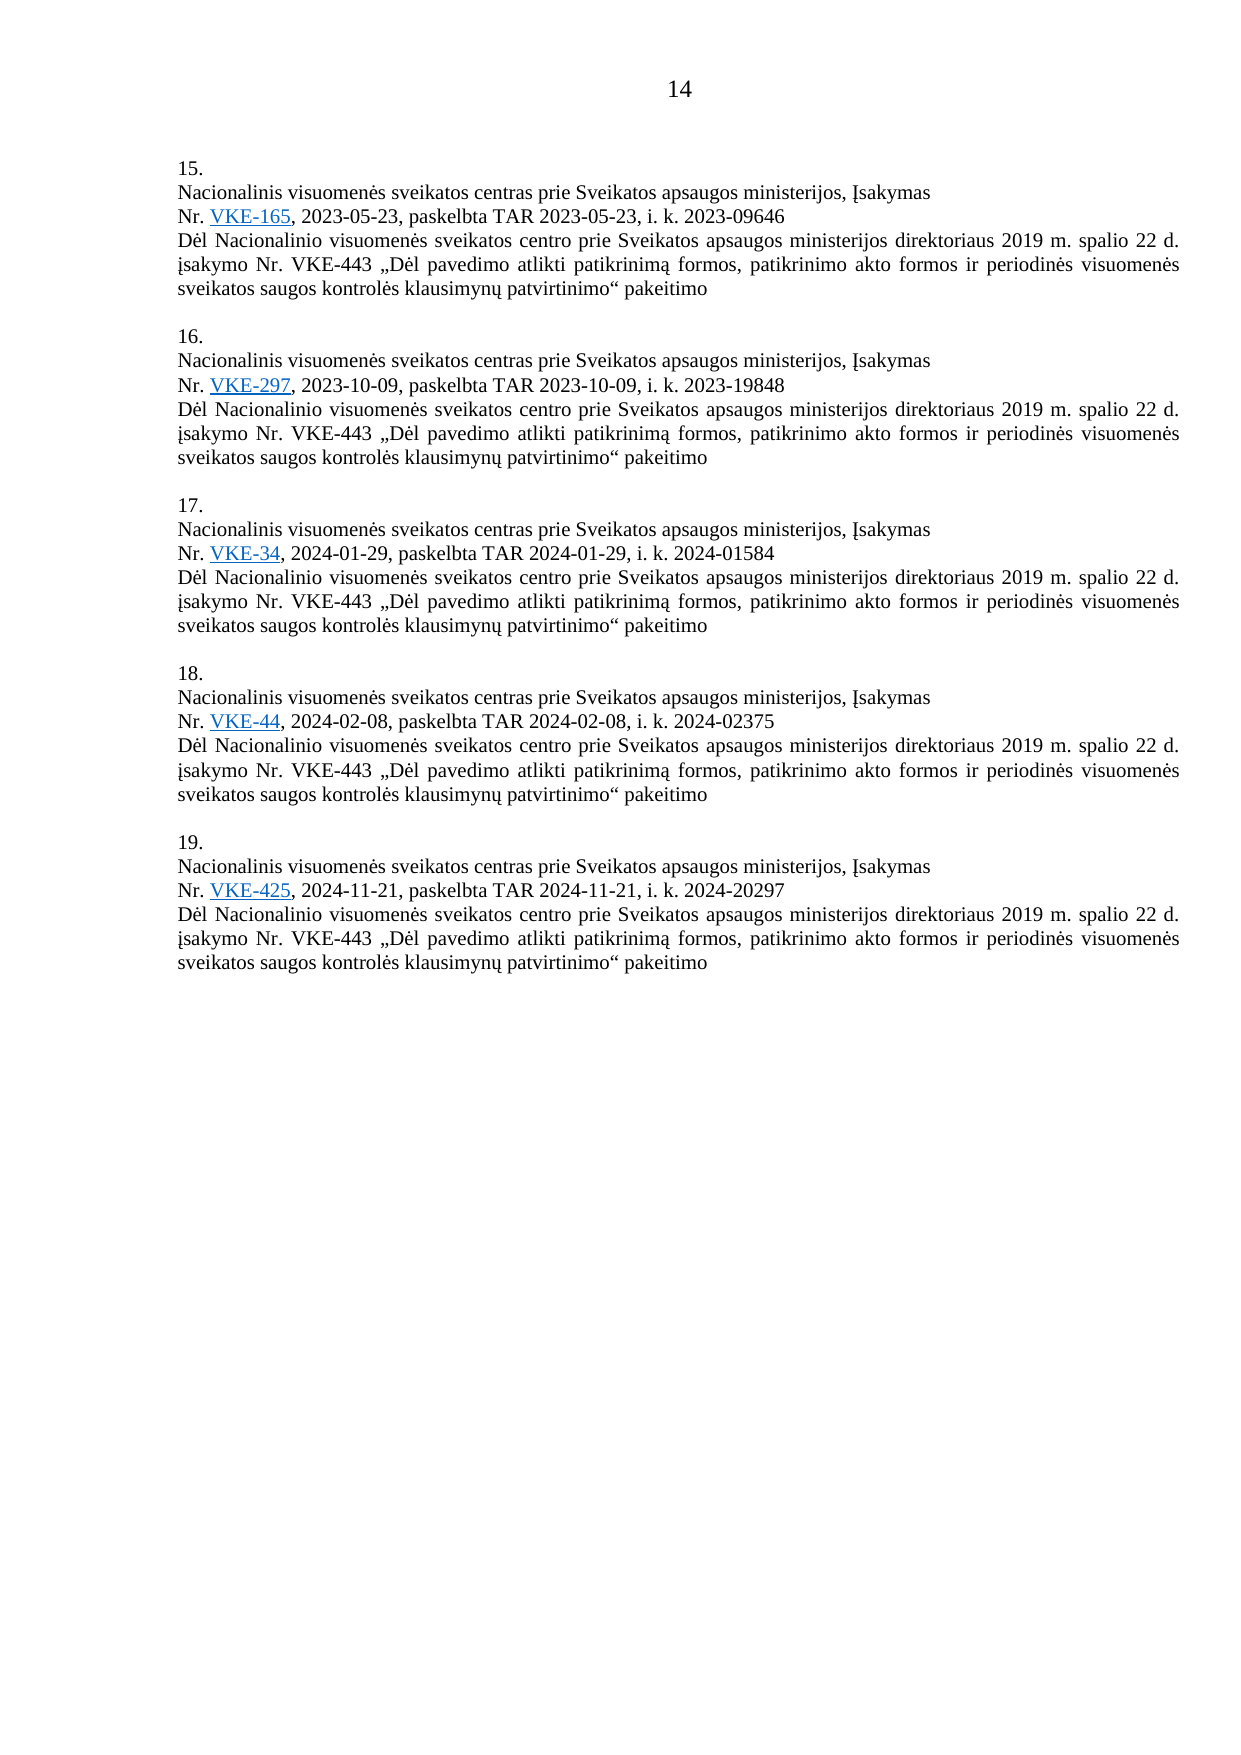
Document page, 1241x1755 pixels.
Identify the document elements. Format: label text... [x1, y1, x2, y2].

text 18. [177, 661, 1181, 685]
text Nr. VKE-165, 2023-05-23, paskelbta TAR 2023-05-23, i. k. 2023-09646 [177, 204, 1181, 228]
text 17. [177, 493, 1181, 517]
text Nacionalinis visuomenės sveikatos centras prie Sveikatos apsaugos ministerijos, Įsakymas [177, 517, 1181, 541]
text 15. [177, 156, 1181, 180]
text Dėl Nacionalinio visuomenės sveikatos centro prie Sveikatos apsaugos ministerijos direktoriaus 2019 m. spalio 22 d. įsakymo Nr. VKE-443 „Dėl pavedimo atlikti patikrinimą formos, patikrinimo akto formos ir periodinės visuomenės sveikatos saugos kontrolės klausimynų patvirtinimo“ pakeitimo [177, 228, 1181, 300]
text Nr. VKE-297, 2023-10-09, paskelbta TAR 2023-10-09, i. k. 2023-19848 [177, 372, 1181, 397]
text Dėl Nacionalinio visuomenės sveikatos centro prie Sveikatos apsaugos ministerijos direktoriaus 2019 m. spalio 22 d. įsakymo Nr. VKE-443 „Dėl pavedimo atlikti patikrinimą formos, patikrinimo akto formos ir periodinės visuomenės sveikatos saugos kontrolės klausimynų patvirtinimo“ pakeitimo [177, 902, 1181, 974]
text Dėl Nacionalinio visuomenės sveikatos centro prie Sveikatos apsaugos ministerijos direktoriaus 2019 m. spalio 22 d. įsakymo Nr. VKE-443 „Dėl pavedimo atlikti patikrinimą formos, patikrinimo akto formos ir periodinės visuomenės sveikatos saugos kontrolės klausimynų patvirtinimo“ pakeitimo [177, 397, 1181, 469]
text 19. [177, 830, 1181, 854]
text Nacionalinis visuomenės sveikatos centras prie Sveikatos apsaugos ministerijos, Įsakymas [177, 685, 1181, 709]
text 16. [177, 324, 1181, 348]
text Dėl Nacionalinio visuomenės sveikatos centro prie Sveikatos apsaugos ministerijos direktoriaus 2019 m. spalio 22 d. įsakymo Nr. VKE-443 „Dėl pavedimo atlikti patikrinimą formos, patikrinimo akto formos ir periodinės visuomenės sveikatos saugos kontrolės klausimynų patvirtinimo“ pakeitimo [177, 565, 1181, 637]
text Nacionalinis visuomenės sveikatos centras prie Sveikatos apsaugos ministerijos, Įsakymas [177, 180, 1181, 204]
text Nacionalinis visuomenės sveikatos centras prie Sveikatos apsaugos ministerijos, Įsakymas [177, 348, 1181, 372]
text Nr. VKE-44, 2024-02-08, paskelbta TAR 2024-02-08, i. k. 2024-02375 [177, 709, 1181, 733]
text Dėl Nacionalinio visuomenės sveikatos centro prie Sveikatos apsaugos ministerijos direktoriaus 2019 m. spalio 22 d. įsakymo Nr. VKE-443 „Dėl pavedimo atlikti patikrinimą formos, patikrinimo akto formos ir periodinės visuomenės sveikatos saugos kontrolės klausimynų patvirtinimo“ pakeitimo [177, 733, 1181, 806]
text Nr. VKE-425, 2024-11-21, paskelbta TAR 2024-11-21, i. k. 2024-20297 [177, 878, 1181, 902]
text Nr. VKE-34, 2024-01-29, paskelbta TAR 2024-01-29, i. k. 2024-01584 [177, 541, 1181, 565]
text Nacionalinis visuomenės sveikatos centras prie Sveikatos apsaugos ministerijos, Įsakymas [177, 854, 1181, 878]
